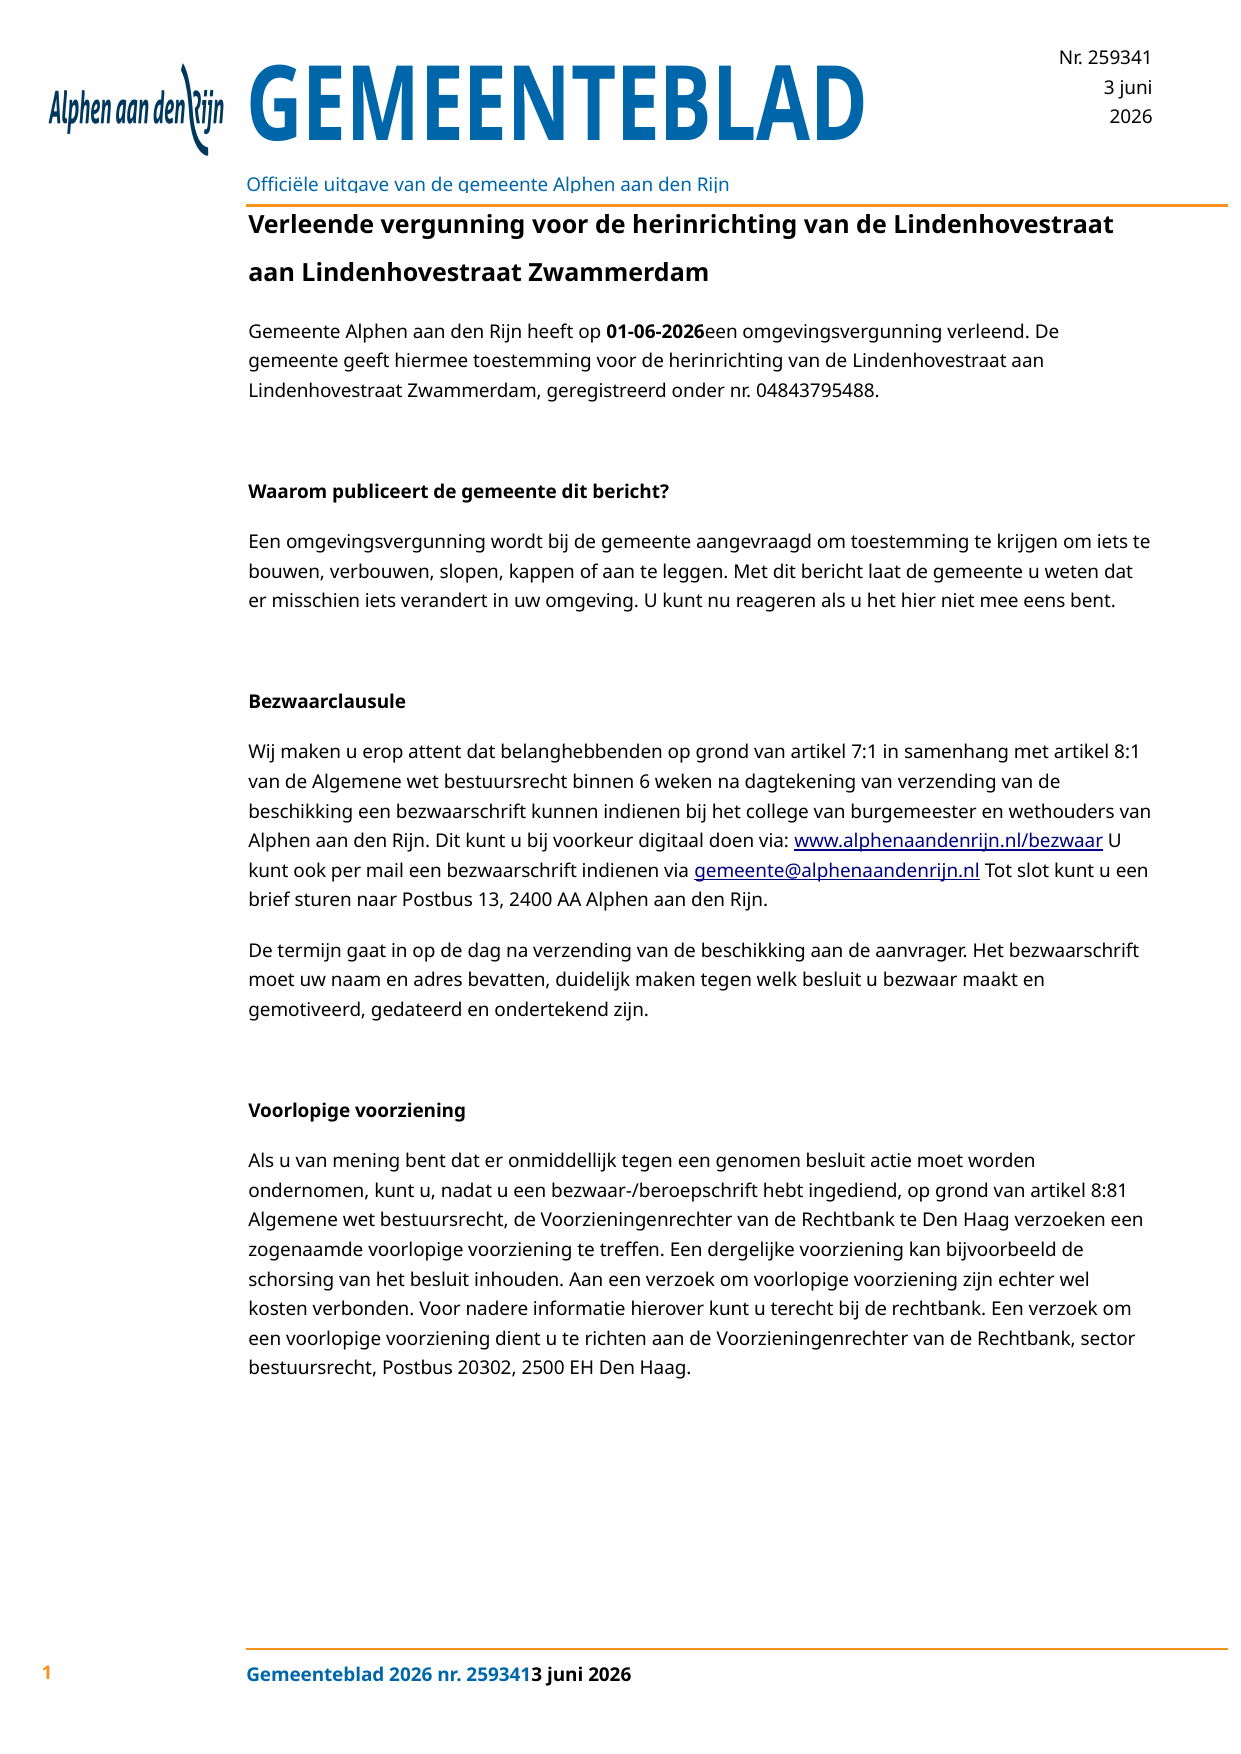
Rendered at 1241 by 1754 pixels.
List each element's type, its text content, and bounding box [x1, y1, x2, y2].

text Verleende vergunning voor de herinrichting van de Lindenhovestraat aan Lindenhovestraat Zwammerdam [248, 207, 1152, 288]
text Waarom publiceert de gemeente dit bericht? [248, 478, 1152, 504]
text De termijn gaat in op de dag na verzending van de beschikking aan de aanvrager. Het bezwaarschrift moet uw naam en adres bevatten, duidelijk maken tegen welk besluit u bezwaar maakt en gemotiveerd, gedateerd en ondertekend zijn. [248, 937, 1152, 1022]
text Een omgevingsvergunning wordt bij de gemeente aangevraagd om toestemming te krijgen om iets te bouwen, verbouwen, slopen, kappen of aan te leggen. Met dit bericht laat de gemeente u weten dat er misschien iets verandert in uw omgeving. U kunt nu reageren als u het hier niet mee eens bent. [248, 528, 1152, 613]
text Als u van mening bent dat er onmiddellijk tegen een genomen besluit actie moet worden ondernomen, kunt u, nadat u een bezwaar-/beroepschrift hebt ingediend, op grond van artikel 8:81 Algemene wet bestuursrecht, de Voorzieningenrechter van de Rechtbank te Den Haag verzoeken een zogenaamde voorlopige voorziening te treffen. Een dergelijke voorziening kan bijvoorbeeld de schorsing van het besluit inhouden. Aan een verzoek om voorlopige voorziening zijn echter wel kosten verbonden. Voor nadere informatie hierover kunt u terecht bij de rechtbank. Een verzoek om een voorlopige voorziening dient u te richten aan de Voorzieningenrechter van de Rechtbank, sector bestuursrecht, Postbus 20302, 2500 EH Den Haag. [248, 1147, 1152, 1380]
text Wij maken u erop attent dat belanghebbenden op grond van artikel 7:1 in samenhang met artikel 8:1 van de Algemene wet bestuursrecht binnen 6 weken na dagtekening van verzending van de beschikking een bezwaarschrift kunnen indienen bij het college van burgemeester en wethouders van Alphen aan den Rijn. Dit kunt u bij voorkeur digitaal doen via: www.alphenaandenrijn.nl/bezwaar U kunt ook per mail een bezwaarschrift indienen via gemeente@alphenaandenrijn.nl Tot slot kunt u een brief sturen naar Postbus 13, 2400 AA Alphen aan den Rijn. [248, 739, 1152, 912]
text Bezwaarclausule [248, 688, 1152, 714]
text Voorlopige voorziening [248, 1097, 1152, 1123]
text Gemeente Alphen aan den Rijn heeft op 01-06-2026een omgevingsvergunning verleend. De gemeente geeft hiermee toestemming voor de herinrichting van de Lindenhovestraat aan Lindenhovestraat Zwammerdam, geregistreerd onder nr. 04843795488. [248, 318, 1152, 403]
picture [41, 47, 231, 172]
